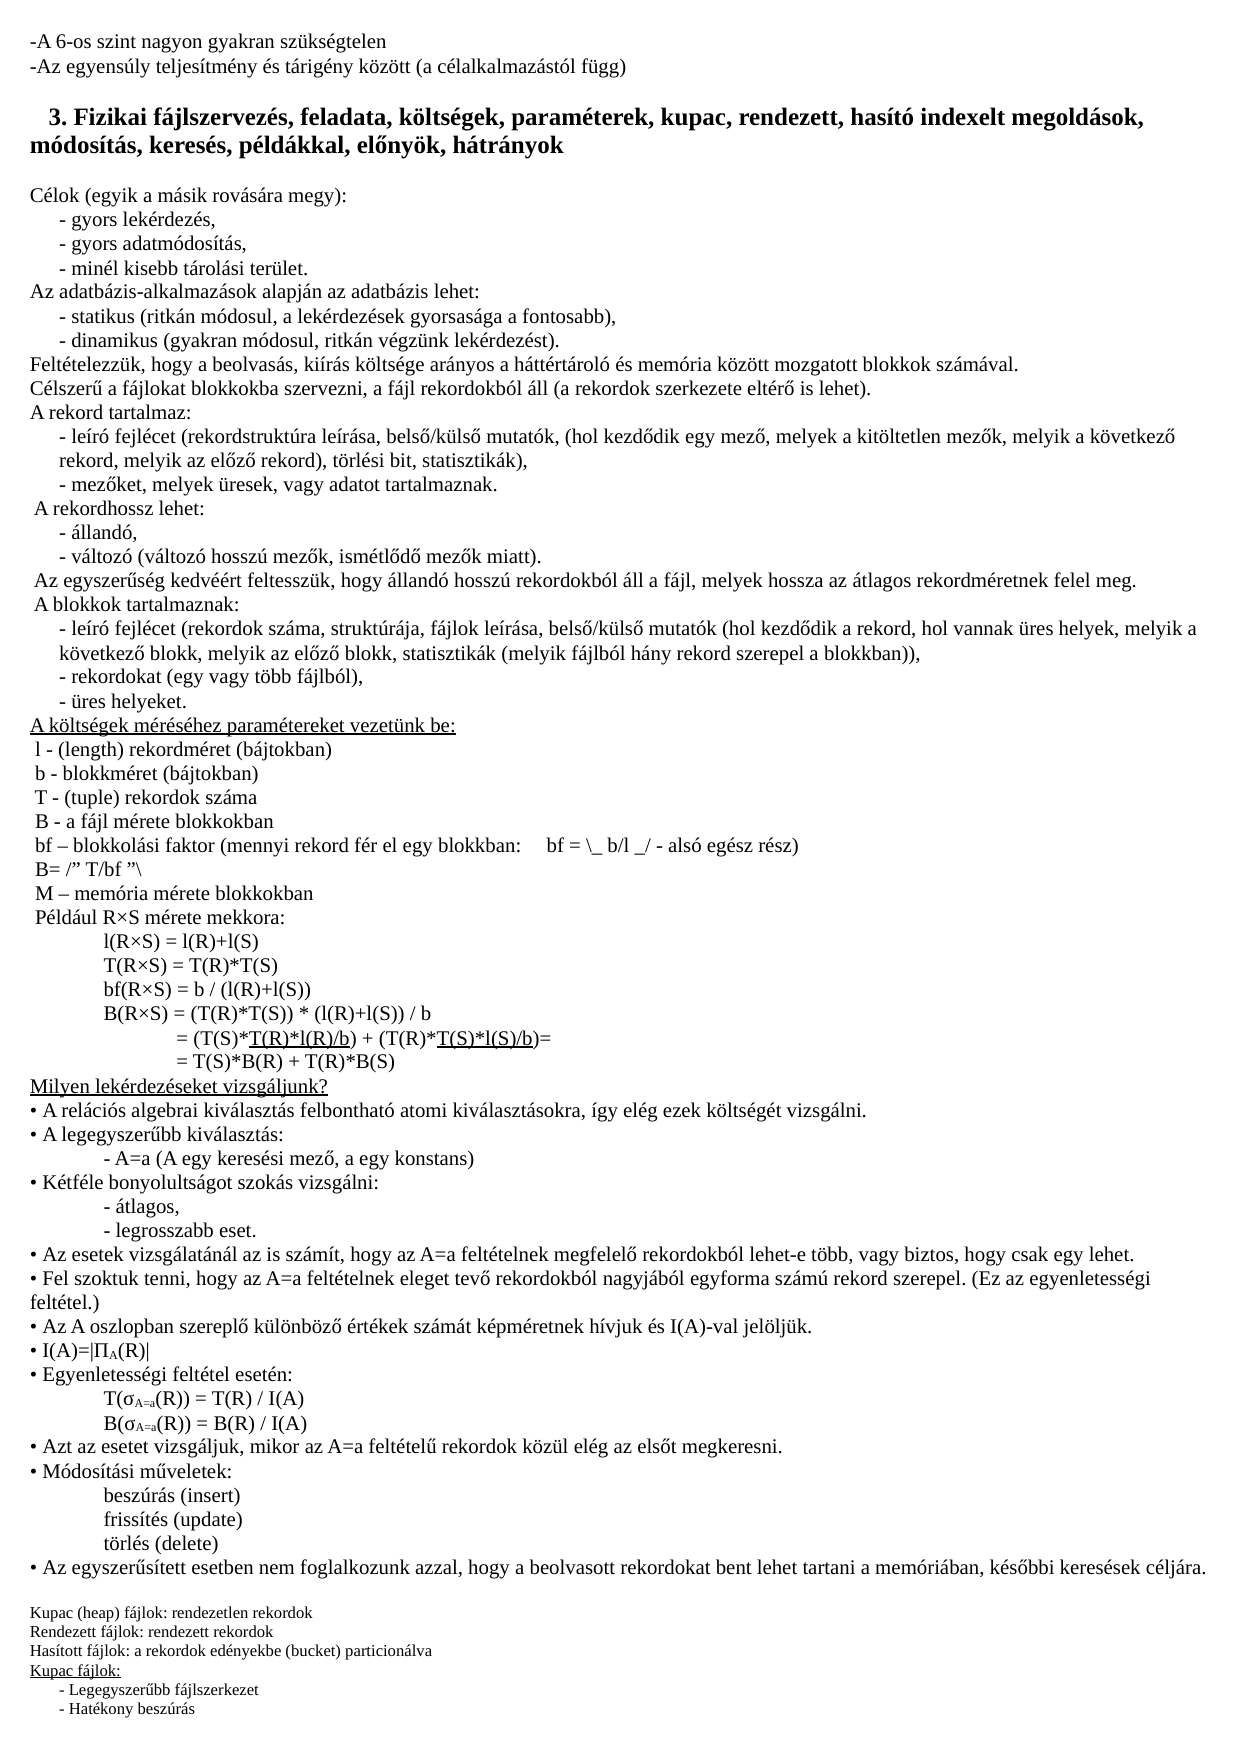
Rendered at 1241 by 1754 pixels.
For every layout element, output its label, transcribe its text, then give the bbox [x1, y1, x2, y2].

text Az egyszerűség kedvéért feltesszük, hogy állandó hosszú rekordokból áll a fájl, melyek hossza az átlagos rekordméretnek felel meg. [29, 568, 1211, 592]
text -A 6-os szint nagyon gyakran szükségtelen -Az egyensúly teljesítmény és tárigény között (a célalkalmazástól függ) [29, 29, 1211, 78]
text 3. Fizikai fájlszervezés, feladata, költségek, paraméterek, kupac, rendezett, hasító indexelt megoldások, módosítás, keresés, példákkal, előnyök, hátrányok [29, 102, 1211, 159]
text Feltételezzük, hogy a beolvasás, kiírás költsége arányos a háttértároló és memória között mozgatott blokkok számával. [29, 352, 1211, 376]
text Célszerű a fájlokat blokkokba szervezni, a fájl rekordokból áll (a rekordok szerkezete eltérő is lehet). [29, 376, 1211, 400]
text A blokkok tartalmaznak: - leíró fejlécet (rekordok száma, struktúrája, fájlok leírása, belső/külső mutatók (hol kezdődik a rekord, hol vannak üres helyek, melyik a következő blokk, melyik az előző blokk, statisztikák (melyik fájlból hány rekord szerepel a blokkban)), - rekordokat (egy vagy több fájlból), - üres helyeket. [29, 592, 1211, 713]
text Az adatbázis-alkalmazások alapján az adatbázis lehet: - statikus (ritkán módosul, a lekérdezések gyorsasága a fontosabb), - dinamikus (gyakran módosul, ritkán végzünk lekérdezést). [29, 279, 1211, 352]
text Célok (egyik a másik rovására megy): - gyors lekérdezés, - gyors adatmódosítás, - minél kisebb tárolási terület. [29, 183, 1211, 279]
text A költségek méréséhez paramétereket vezetünk be: [29, 713, 1211, 737]
text Milyen lekérdezéseket vizsgáljunk? • A relációs algebrai kiválasztás felbontható atomi kiválasztásokra, így elég ezek költségét vizsgálni. • A legegyszerűbb kiválasztás: - A=a (A egy keresési mező, a egy konstans) • Kétféle bonyolultságot szokás vizsgálni: - átlagos, - legrosszabb eset. • Az esetek vizsgálatánál az is számít, hogy az A=a feltételnek megfelelő rekordokból lehet-e több, vagy biztos, hogy csak egy lehet. • Fel szoktuk tenni, hogy az A=a feltételnek eleget tevő rekordokból nagyjából egyforma számú rekord szerepel. (Ez az egyenletességi feltétel.) [29, 1073, 1211, 1314]
text Kupac (heap) fájlok: rendezetlen rekordok Rendezett fájlok: rendezett rekordok Hasított fájlok: a rekordok edényekbe (bucket) particionálva [29, 1603, 1211, 1660]
text • Azt az esetet vizsgáljuk, mikor az A=a feltételű rekordok közül elég az elsőt megkeresni. • Módosítási műveletek: beszúrás (insert) frissítés (update) törlés (delete) • Az egyszerűsített esetben nem foglalkozunk azzal, hogy a beolvasott rekordokat bent lehet tartani a memóriában, későbbi keresések céljára. [29, 1434, 1211, 1579]
text A rekord tartalmaz: - leíró fejlécet (rekordstruktúra leírása, belső/külső mutatók, (hol kezdődik egy mező, melyek a kitöltetlen mezők, melyik a következő rekord, melyik az előző rekord), törlési bit, statisztikák), - mezőket, melyek üresek, vagy adatot tartalmaznak. [29, 400, 1211, 496]
text • Az A oszlopban szereplő különböző értékek számát képméretnek hívjuk és I(A)-val jelöljük. • I(A)=|ΠA(R)| • Egyenletességi feltétel esetén: T(σA=a(R)) = T(R) / I(A) B(σA=a(R)) = B(R) / I(A) [29, 1314, 1211, 1434]
text l - (length) rekordméret (bájtokban) b - blokkméret (bájtokban) T - (tuple) rekordok száma B - a fájl mérete blokkokban bf – blokkolási faktor (mennyi rekord fér el egy blokkban: bf = \_ b/l _/ - alsó egész rész) B= /” T/bf ”\ M – memória mérete blokkokban Például R×S mérete mekkora: l(R×S) = l(R)+l(S) T(R×S) = T(R)*T(S) bf(R×S) = b / (l(R)+l(S)) B(R×S) = (T(R)*T(S)) * (l(R)+l(S)) / b = (T(S)*T(R)*l(R)/b) + (T(R)*T(S)*l(S)/b)= = T(S)*B(R) + T(R)*B(S) [29, 737, 1211, 1073]
text Kupac fájlok: - Legegyszerűbb fájlszerkezet - Hatékony beszúrás [29, 1660, 1211, 1718]
text A rekordhossz lehet: - állandó, - változó (változó hosszú mezők, ismétlődő mezők miatt). [29, 496, 1211, 568]
